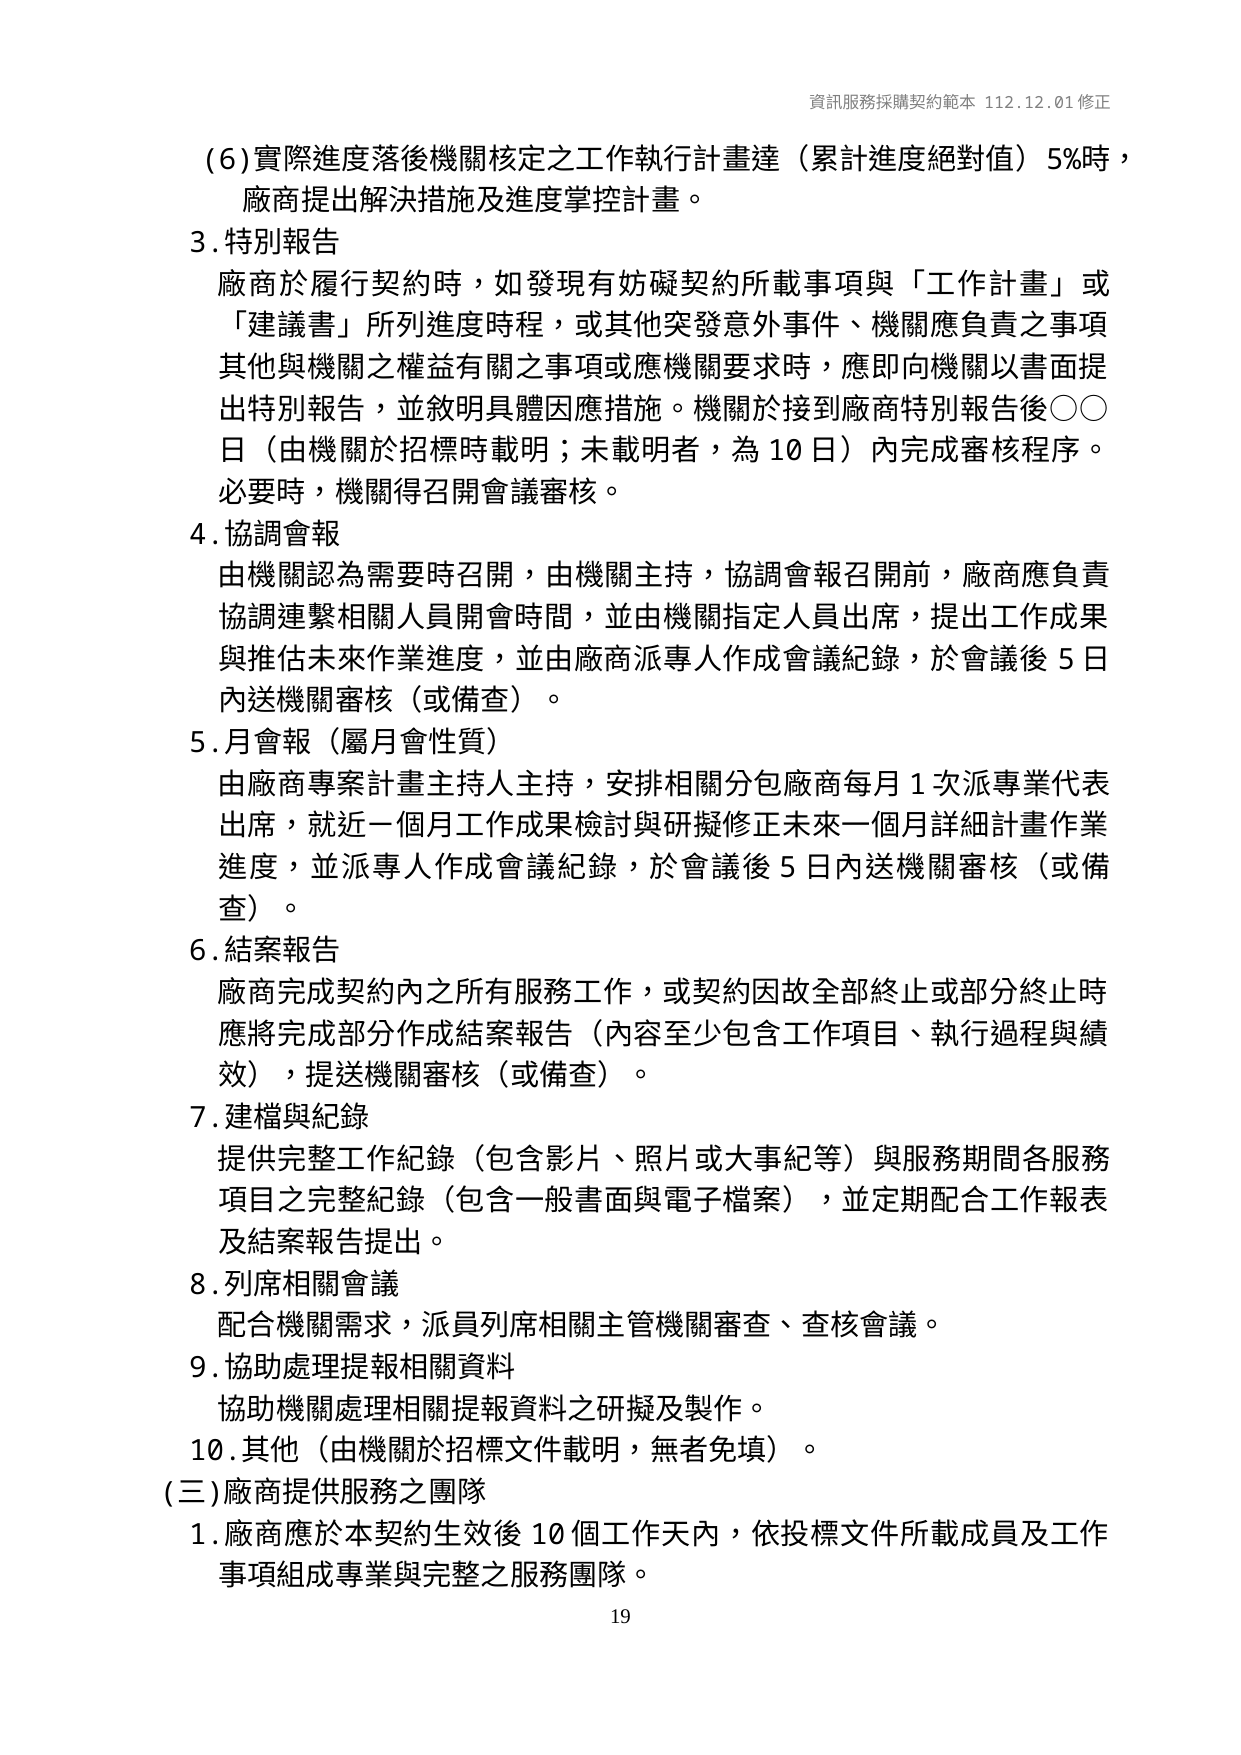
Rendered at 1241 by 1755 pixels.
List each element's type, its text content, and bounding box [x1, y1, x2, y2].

text 4.協調會報 [189, 511, 1110, 552]
text 9.協助處理提報相關資料 [189, 1344, 1110, 1386]
text (三)廠商提供服務之團隊 [159, 1469, 1110, 1511]
text 1.廠商應於本契約生效後10個工作天內，依投標文件所載成員及工作事項組成專業與完整之服務團隊。 [189, 1511, 1110, 1594]
text (6)實際進度落後機關核定之工作執行計畫達（累計進度絕對值）5%時，廠商提出解決措施及進度掌控計畫。 [201, 136, 1110, 219]
text 廠商於履行契約時，如發現有妨礙契約所載事項與「工作計畫」或「建議書」所列進度時程，或其他突發意外事件、機關應負責之事項、其他與機關之權益有關之事項或應機關要求時，應即向機關以書面提出特別報告，並敘明具體因應措施。機關於接到廠商特別報告後○○日（由機關於招標時載明；未載明者，為10日）內完成審核程序。必要時，機關得召開會議審核。 [217, 261, 1110, 511]
text 5.月會報（屬月會性質） [189, 719, 1110, 761]
text 廠商完成契約內之所有服務工作，或契約因故全部終止或部分終止時，應將完成部分作成結案報告（內容至少包含工作項目、執行過程與績效），提送機關審核（或備查）。 [217, 969, 1110, 1094]
text 3.特別報告 [189, 219, 1110, 261]
text 提供完整工作紀錄（包含影片、照片或大事紀等）與服務期間各服務項目之完整紀錄（包含一般書面與電子檔案），並定期配合工作報表及結案報告提出。 [217, 1136, 1110, 1261]
text 6.結案報告 [189, 927, 1110, 969]
text 由廠商專案計畫主持人主持，安排相關分包廠商每月1次派專業代表出席，就近ㄧ個月工作成果檢討與研擬修正未來一個月詳細計畫作業進度，並派專人作成會議紀錄，於會議後5日內送機關審核（或備查）。 [217, 761, 1110, 927]
text 配合機關需求，派員列席相關主管機關審查、查核會議。 [217, 1302, 1110, 1344]
text 7.建檔與紀錄 [189, 1094, 1110, 1136]
text 由機關認為需要時召開，由機關主持，協調會報召開前，廠商應負責協調連繫相關人員開會時間，並由機關指定人員出席，提出工作成果與推估未來作業進度，並由廠商派專人作成會議紀錄，於會議後5日內送機關審核（或備查）。 [217, 552, 1110, 719]
text 8.列席相關會議 [189, 1261, 1110, 1302]
text 協助機關處理相關提報資料之研擬及製作。 [217, 1386, 1110, 1427]
text 10.其他（由機關於招標文件載明，無者免填）。 [189, 1427, 1110, 1469]
